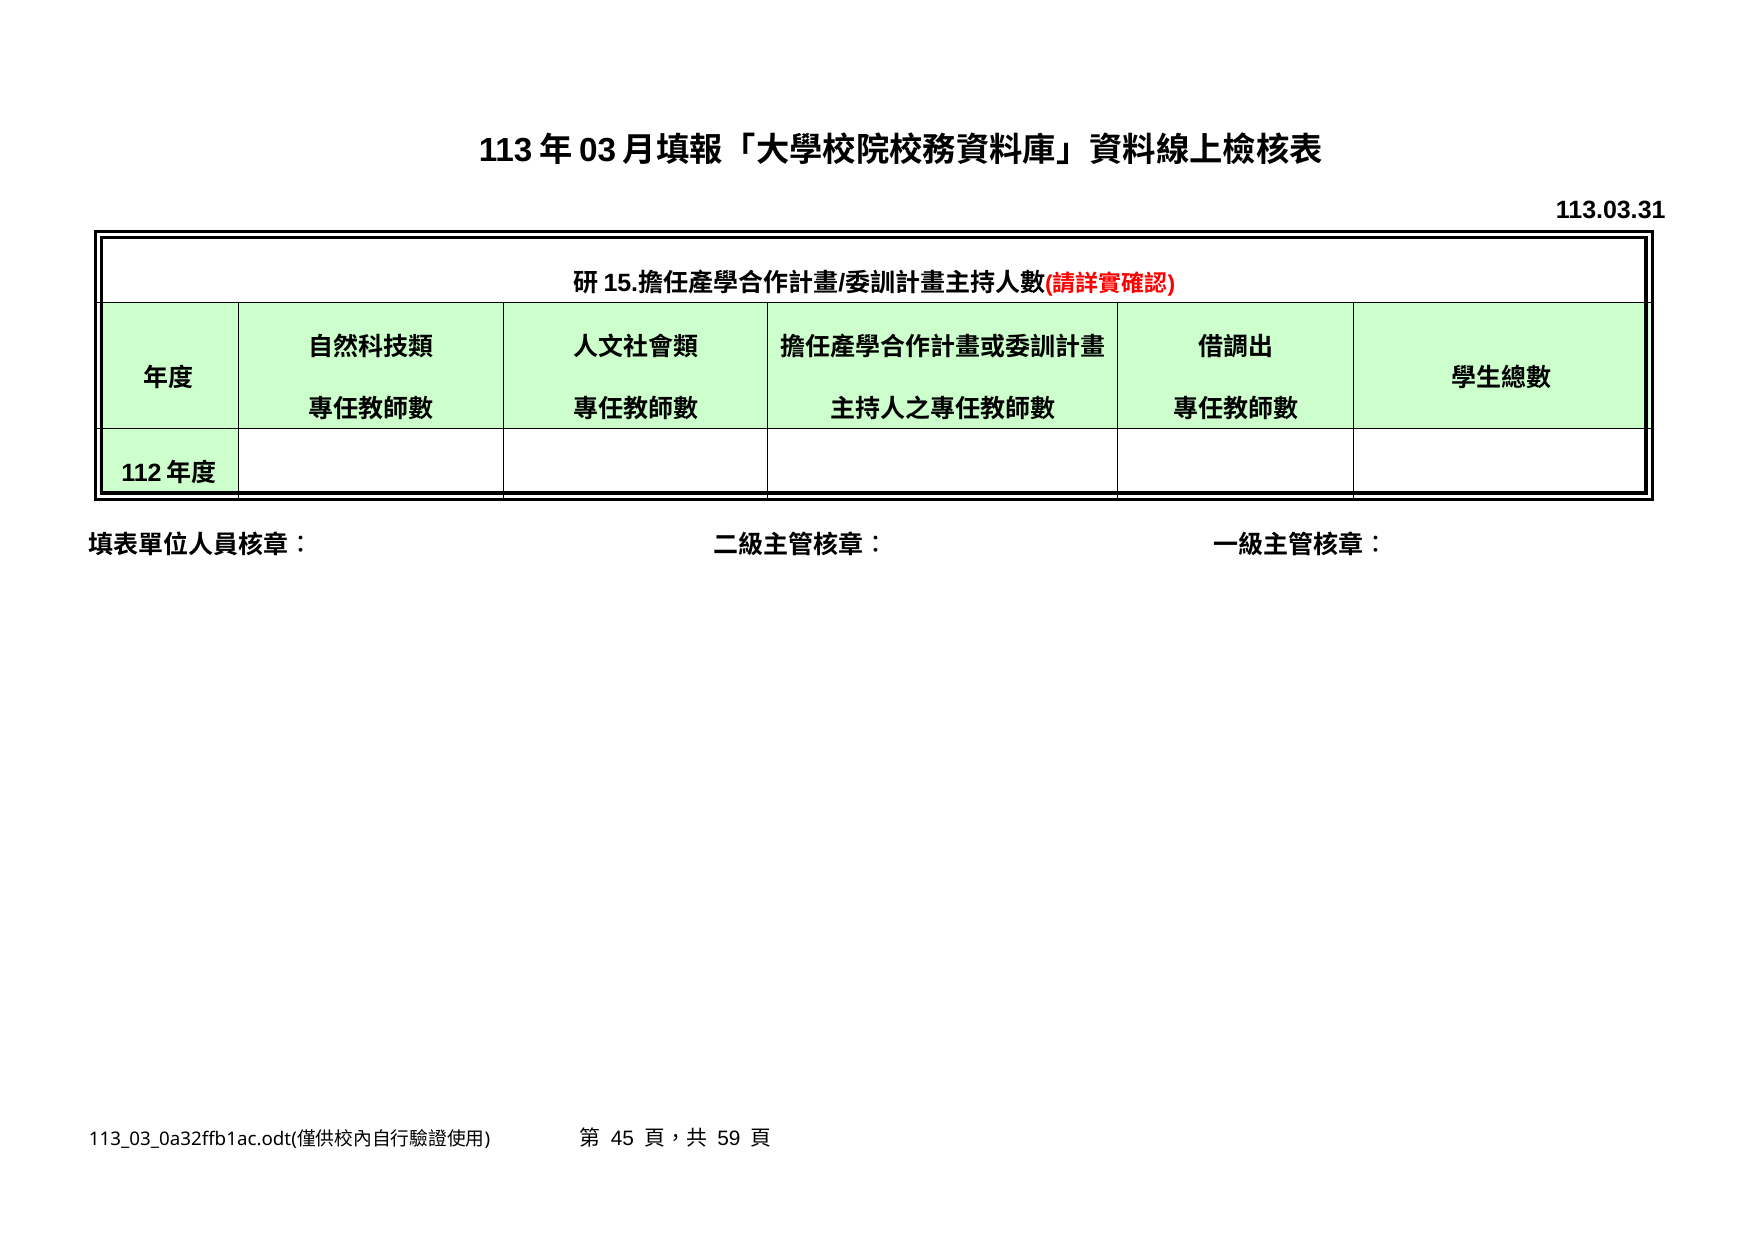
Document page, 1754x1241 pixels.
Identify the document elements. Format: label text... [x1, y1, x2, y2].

table_cell [1118, 429, 1353, 491]
table_cell [504, 429, 767, 491]
table_cell 擔任產學合作計畫或委訓計畫主持人之專任教師數 [768, 303, 1117, 428]
subtitle 113年03月填報「大學校院校務資料庫」資料線上檢核表 [89, 105, 1662, 167]
table_cell 借調出 專任教師數 [1118, 303, 1353, 428]
table_cell 自然科技類 專任教師數 [239, 303, 503, 428]
table_cell [1354, 429, 1644, 491]
table_cell 年度 [103, 303, 238, 428]
table_header 研15.擔任產學合作計畫/委訓計畫主持人數(請詳實確認) [99, 233, 1649, 302]
table_cell 人文社會類 專任教師數 [504, 303, 767, 428]
text 填表單位人員核章： 二級主管核章： 一級主管核章： [89, 501, 1665, 563]
table_cell [768, 429, 1117, 491]
table_cell [239, 429, 503, 491]
text 113.03.31 [89, 167, 1665, 230]
table_cell 學生總數 [1354, 303, 1644, 428]
table_cell 112年度 [103, 429, 238, 491]
